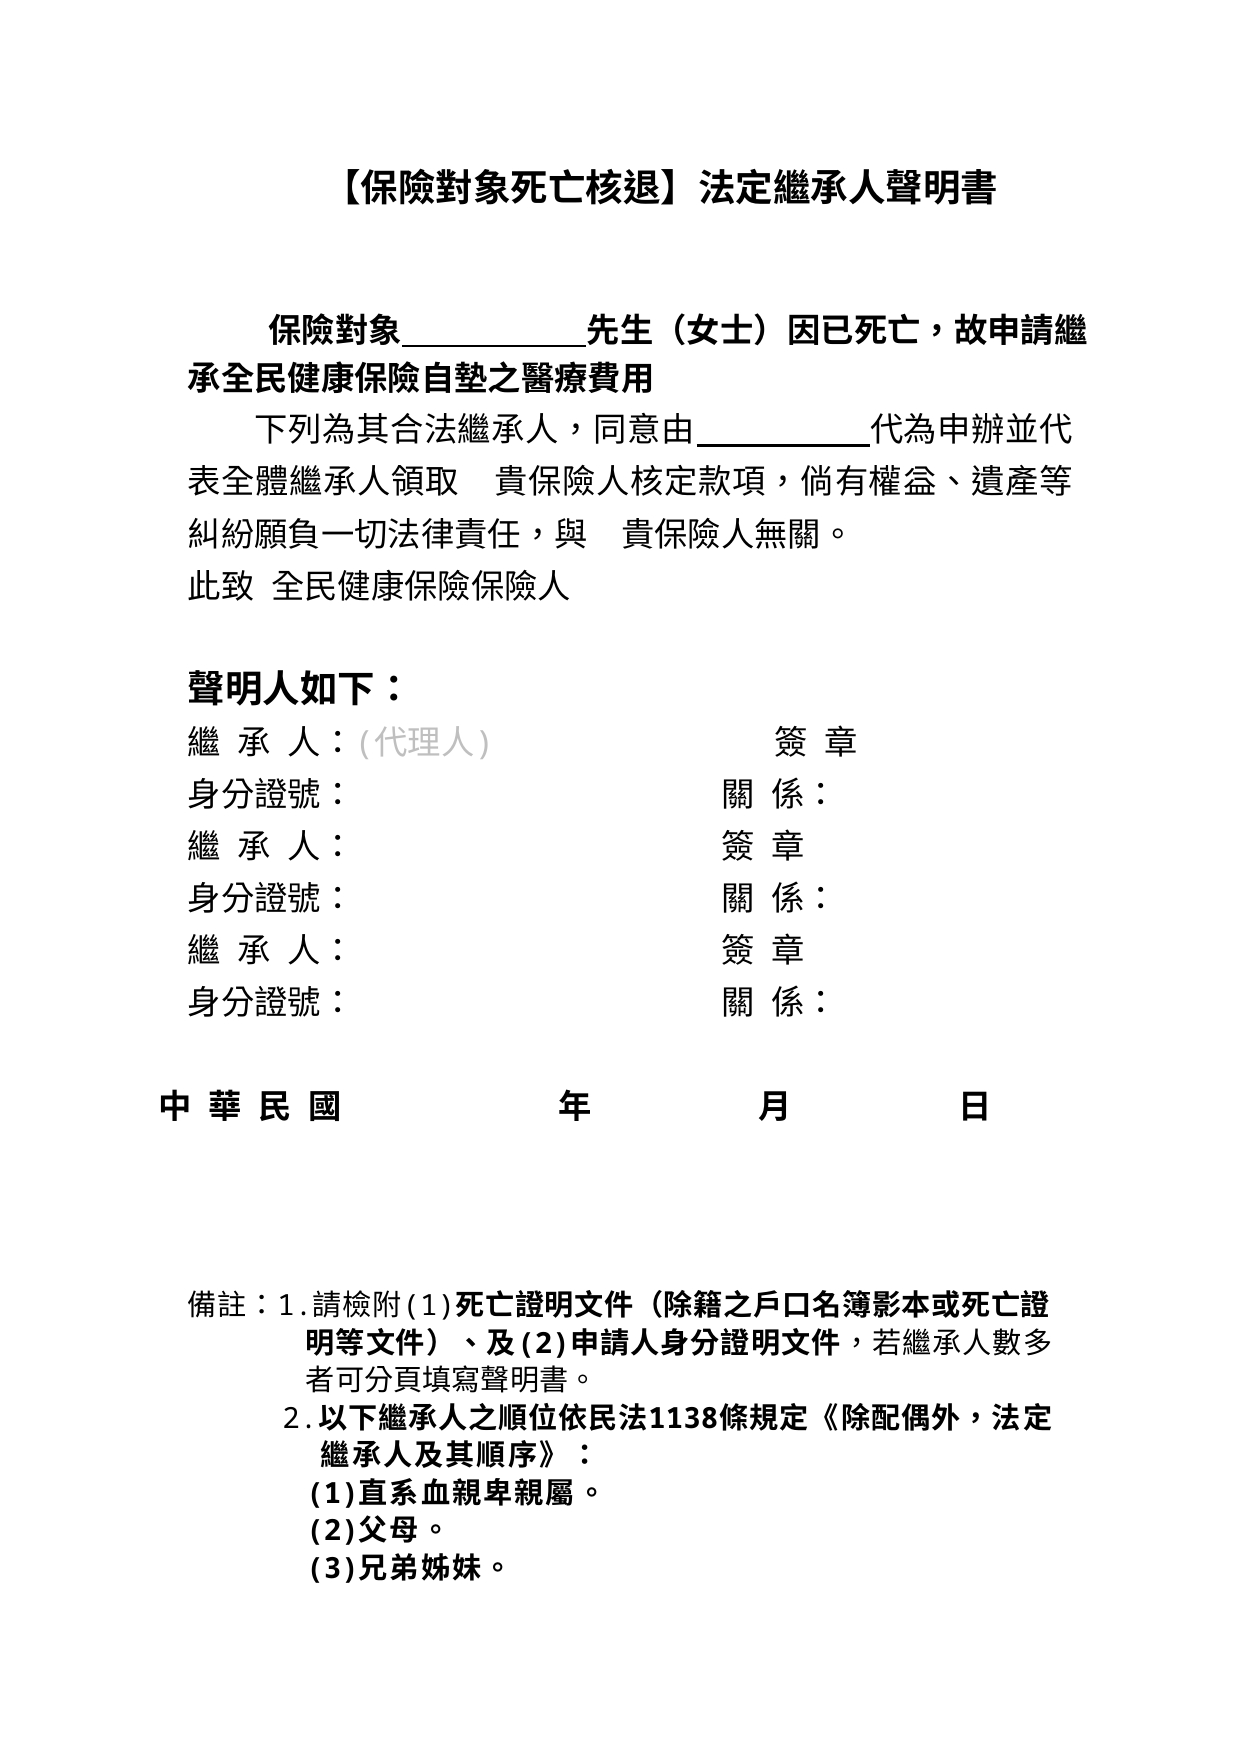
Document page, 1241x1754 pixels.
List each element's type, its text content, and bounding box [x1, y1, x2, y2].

text 身分證號： 關 係： [187, 765, 1053, 817]
text 備註：1.請檢附(1)死亡證明文件（除籍之戶口名簿影本或死亡證明等文件）、及(2)申請人身分證明文件，若繼承人數多者可分頁填寫聲明書。 [187, 1286, 1053, 1398]
text (1)直系血親卑親屬。 [306, 1473, 1053, 1511]
text (3)兄弟姊妹。 [306, 1548, 1053, 1586]
text 聲明人如下： [187, 661, 1053, 713]
text 中 華 民 國 年 月 日 [158, 1077, 1103, 1129]
text 【保險對象死亡核退】法定繼承人聲明書 [0, 158, 1073, 213]
text 繼 承 人：(代理人) 簽 章 [187, 713, 1053, 765]
text 此致 全民健康保險保險人 [187, 556, 1053, 608]
text 身分證號： 關 係： [187, 869, 1053, 921]
text 保險對象 先生（女士）因已死亡，故申請繼承全民健康保險自墊之醫療費用 [187, 303, 1088, 400]
text 下列為其合法繼承人，同意由 代為申辦並代表全體繼承人領取 貴保險人核定款項，倘有權益、遺產等糾紛願負一切法律責任，與 貴保險人無關。 [187, 400, 1073, 556]
text 身分證號： 關 係： [187, 973, 1053, 1025]
text 繼 承 人： 簽 章 [187, 921, 1053, 973]
text 2.以下繼承人之順位依民法1138條規定《除配偶外，法定繼承人及其順序》： [282, 1398, 1053, 1473]
text (2)父母。 [306, 1511, 1053, 1548]
text 繼 承 人： 簽 章 [187, 817, 1053, 869]
